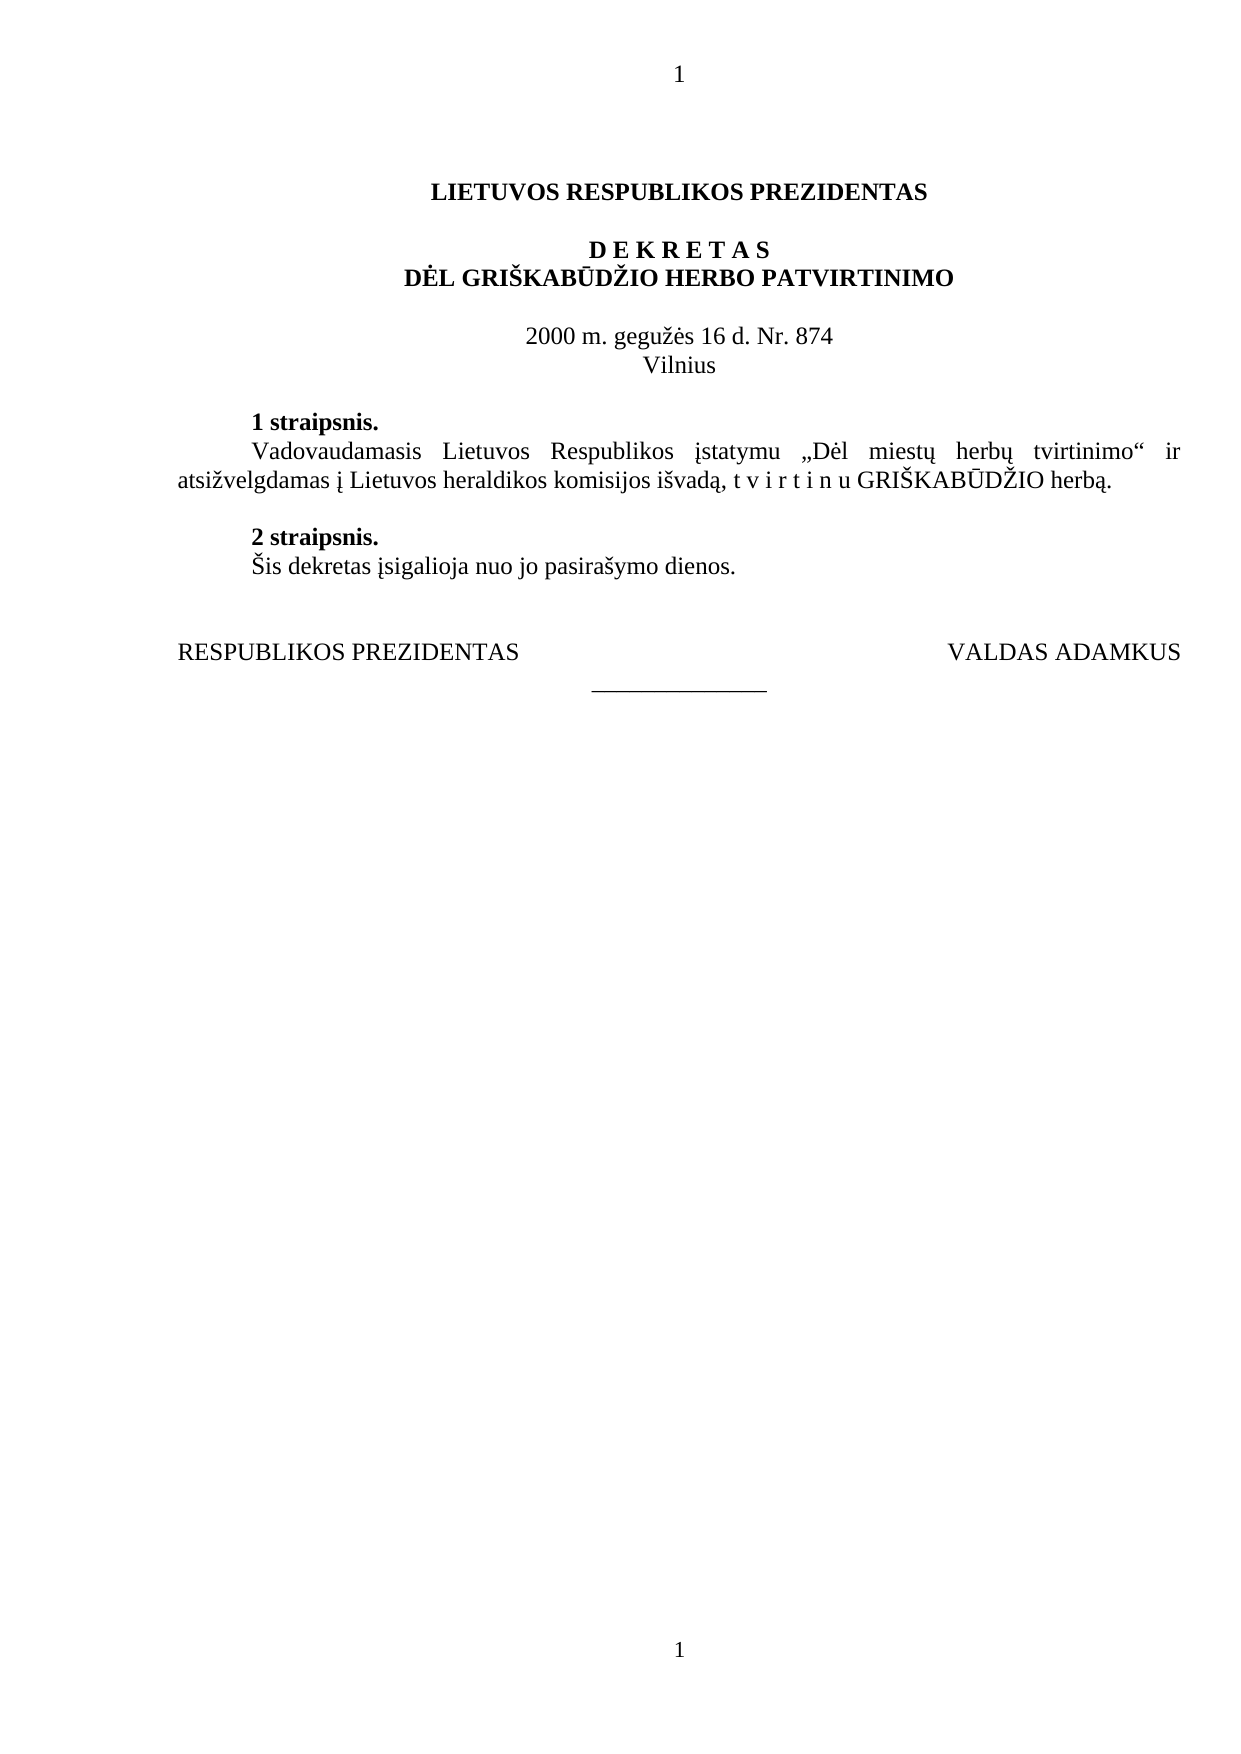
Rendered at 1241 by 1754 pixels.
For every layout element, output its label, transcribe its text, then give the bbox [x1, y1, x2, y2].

text 1 straipsnis. [177, 407, 1181, 436]
text LIETUVOS RESPUBLIKOS PREZIDENTAS [177, 177, 1181, 206]
text Vilnius [177, 350, 1181, 378]
text 2000 m. gegužės 16 d. Nr. 874 [177, 321, 1181, 350]
text RESPUBLIKOS PREZIDENTAS VALDAS ADAMKUS [177, 637, 1181, 666]
text DĖL GRIŠKABŪDŽIO HERBO PATVIRTINIMO [177, 263, 1181, 292]
text ______________ [177, 666, 1181, 695]
text 2 straipsnis. [177, 522, 1181, 551]
text Vadovaudamasis Lietuvos Respublikos įstatymu „Dėl miestų herbų tvirtinimo“ ir atsižvelgdamas į Lietuvos heraldikos komisijos išvadą, tvirtinu GRIŠKABŪDŽIO herbą. [177, 436, 1181, 493]
text Šis dekretas įsigalioja nuo jo pasirašymo dienos. [177, 551, 1181, 580]
text D E K R E T A S [177, 235, 1181, 263]
